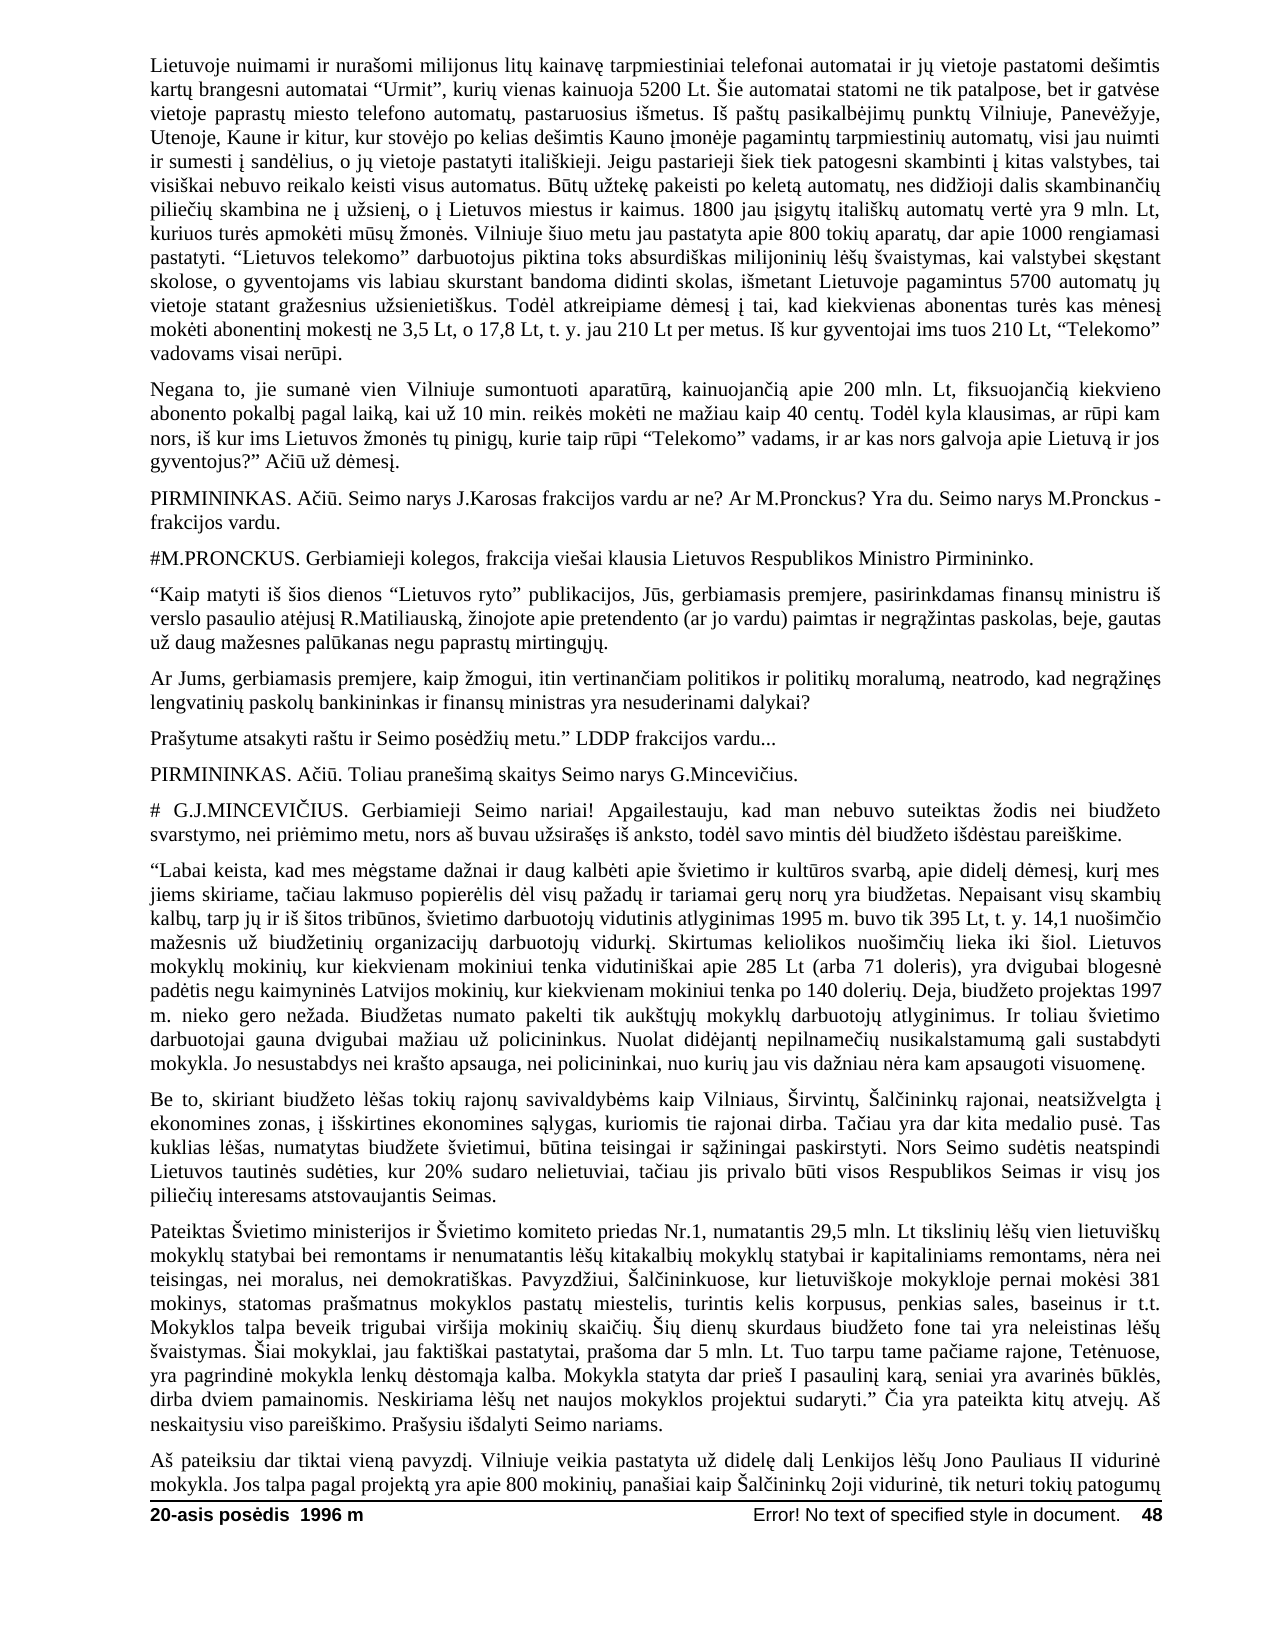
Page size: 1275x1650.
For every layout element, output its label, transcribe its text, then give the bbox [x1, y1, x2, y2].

text Prašytume atsakyti raštu ir Seimo posėdžių metu.” LDDP frakcijos vardu... [150, 726, 1162, 750]
text PIRMININKAS. Ačiū. Toliau pranešimą skaitys Seimo narys G.Mincevičius. [150, 762, 1162, 786]
text “Labai keista, kad mes mėgstame dažnai ir daug kalbėti apie švietimo ir kultūros svarbą, apie didelį dėmesį, kurį mes jiems skiriame, tačiau lakmuso popierėlis dėl visų pažadų ir tariamai gerų norų yra biudžetas. Nepaisant visų skambių kalbų, tarp jų ir iš šitos tribūnos, švietimo darbuotojų vidutinis atlyginimas 1995 m. buvo tik 395 Lt, t. y. 14,1 nuošimčio mažesnis už biudžetinių organizacijų darbuotojų vidurkį. Skirtumas keliolikos nuošimčių lieka iki šiol. Lietuvos mokyklų mokinių, kur kiekvienam mokiniui tenka vidutiniškai apie 285 Lt (arba 71 doleris), yra dvigubai blogesnė padėtis negu kaimyninės Latvijos mokinių, kur kiekvienam mokiniui tenka po 140 dolerių. Deja, biudžeto projektas 1997 m. nieko gero nežada. Biudžetas numato pakelti tik aukštųjų mokyklų darbuotojų atlyginimus. Ir toliau švietimo darbuotojai gauna dvigubai mažiau už policininkus. Nuolat didėjantį nepilnamečių nusikalstamumą gali sustabdyti mokykla. Jo nesustabdys nei krašto apsauga, nei policininkai, nuo kurių jau vis dažniau nėra kam apsaugoti visuomenę. [150, 858, 1162, 1075]
text Pateiktas Švietimo ministerijos ir Švietimo komiteto priedas Nr.1, numatantis 29,5 mln. Lt tikslinių lėšų vien lietuviškų mokyklų statybai bei remontams ir nenumatantis lėšų kitakalbių mokyklų statybai ir kapitaliniams remontams, nėra nei teisingas, nei moralus, nei demokratiškas. Pavyzdžiui, Šalčininkuose, kur lietuviškoje mokykloje pernai mokėsi 381 mokinys, statomas prašmatnus mokyklos pastatų miestelis, turintis kelis korpusus, penkias sales, baseinus ir t.t. Mokyklos talpa beveik trigubai viršija mokinių skaičių. Šių dienų skurdaus biudžeto fone tai yra neleistinas lėšų švaistymas. Šiai mokyklai, jau faktiškai pastatytai, prašoma dar 5 mln. Lt. Tuo tarpu tame pačiame rajone, Tetėnuose, yra pagrindinė mokykla lenkų dėstomąja kalba. Mokykla statyta dar prieš I pasaulinį karą, seniai yra avarinės būklės, dirba dviem pamainomis. Neskiriama lėšų net naujos mokyklos projektui sudaryti.” Čia yra pateikta kitų atvejų. Aš neskaitysiu viso pareiškimo. Prašysiu išdalyti Seimo nariams. [150, 1219, 1162, 1436]
text Lietuvoje nuimami ir nurašomi milijonus litų kainavę tarpmiestiniai telefonai automatai ir jų vietoje pastatomi dešimtis kartų brangesni automatai “Urmit”, kurių vienas kainuoja 5200 Lt. Šie automatai statomi ne tik patalpose, bet ir gatvėse vietoje paprastų miesto telefono automatų, pastaruosius išmetus. Iš paštų pasikalbėjimų punktų Vilniuje, Panevėžyje, Utenoje, Kaune ir kitur, kur stovėjo po kelias dešimtis Kauno įmonėje pagamintų tarpmiestinių automatų, visi jau nuimti ir sumesti į sandėlius, o jų vietoje pastatyti itališkieji. Jeigu pastarieji šiek tiek patogesni skambinti į kitas valstybes, tai visiškai nebuvo reikalo keisti visus automatus. Būtų užtekę pakeisti po keletą automatų, nes didžioji dalis skambinančių piliečių skambina ne į užsienį, o į Lietuvos miestus ir kaimus. 1800 jau įsigytų itališkų automatų vertė yra 9 mln. Lt, kuriuos turės apmokėti mūsų žmonės. Vilniuje šiuo metu jau pastatyta apie 800 tokių aparatų, dar apie 1000 rengiamasi pastatyti. “Lietuvos telekomo” darbuotojus piktina toks absurdiškas milijoninių lėšų švaistymas, kai valstybei skęstant skolose, o gyventojams vis labiau skurstant bandoma didinti skolas, išmetant Lietuvoje pagamintus 5700 automatų jų vietoje statant gražesnius užsienietiškus. Todėl atkreipiame dėmesį į tai, kad kiekvienas abonentas turės kas mėnesį mokėti abonentinį mokestį ne 3,5 Lt, o 17,8 Lt, t. y. jau 210 Lt per metus. Iš kur gyventojai ims tuos 210 Lt, “Telekomo” vadovams visai nerūpi. [150, 52, 1162, 365]
text # G.J.MINCEVIČIUS. Gerbiamieji Seimo nariai! Apgailestauju, kad man nebuvo suteiktas žodis nei biudžeto svarstymo, nei priėmimo metu, nors aš buvau užsirašęs iš anksto, todėl savo mintis dėl biudžeto išdėstau pareiškime. [150, 798, 1162, 846]
text “Kaip matyti iš šios dienos “Lietuvos ryto” publikacijos, Jūs, gerbiamasis premjere, pasirinkdamas finansų ministru iš verslo pasaulio atėjusį R.Matiliauską, žinojote apie pretendento (ar jo vardu) paimtas ir negrąžintas paskolas, beje, gautas už daug mažesnes palūkanas negu paprastų mirtingųjų. [150, 582, 1162, 654]
text Ar Jums, gerbiamasis premjere, kaip žmogui, itin vertinančiam politikos ir politikų moralumą, neatrodo, kad negrąžinęs lengvatinių paskolų bankininkas ir finansų ministras yra nesuderinami dalykai? [150, 666, 1162, 714]
text #M.PRONCKUS. Gerbiamieji kolegos, frakcija viešai klausia Lietuvos Respublikos Ministro Pirmininko. [150, 546, 1162, 570]
text Aš pateiksiu dar tiktai vieną pavyzdį. Vilniuje veikia pastatyta už didelę dalį Lenkijos lėšų Jono Pauliaus II vidurinė mokykla. Jos talpa pagal projektą yra apie 800 mokinių, panašiai kaip Šalčininkų 2oji vidurinė, tik neturi tokių patogumų [150, 1447, 1162, 1496]
text Negana to, jie sumanė vien Vilniuje sumontuoti aparatūrą, kainuojančią apie 200 mln. Lt, fiksuojančią kiekvieno abonento pokalbį pagal laiką, kai už 10 min. reikės mokėti ne mažiau kaip 40 centų. Todėl kyla klausimas, ar rūpi kam nors, iš kur ims Lietuvos žmonės tų pinigų, kurie taip rūpi “Telekomo” vadams, ir ar kas nors galvoja apie Lietuvą ir jos gyventojus?” Ačiū už dėmesį. [150, 377, 1162, 473]
text Be to, skiriant biudžeto lėšas tokių rajonų savivaldybėms kaip Vilniaus, Širvintų, Šalčininkų rajonai, neatsižvelgta į ekonomines zonas, į išskirtines ekonomines sąlygas, kuriomis tie rajonai dirba. Tačiau yra dar kita medalio pusė. Tas kuklias lėšas, numatytas biudžete švietimui, būtina teisingai ir sąžiningai paskirstyti. Nors Seimo sudėtis neatspindi Lietuvos tautinės sudėties, kur 20% sudaro nelietuviai, tačiau jis privalo būti visos Respublikos Seimas ir visų jos piliečių interesams atstovaujantis Seimas. [150, 1087, 1162, 1207]
text PIRMININKAS. Ačiū. Seimo narys J.Karosas frakcijos vardu ar ne? Ar M.Pronckus? Yra du. Seimo narys M.Pronckus - frakcijos vardu. [150, 486, 1162, 534]
